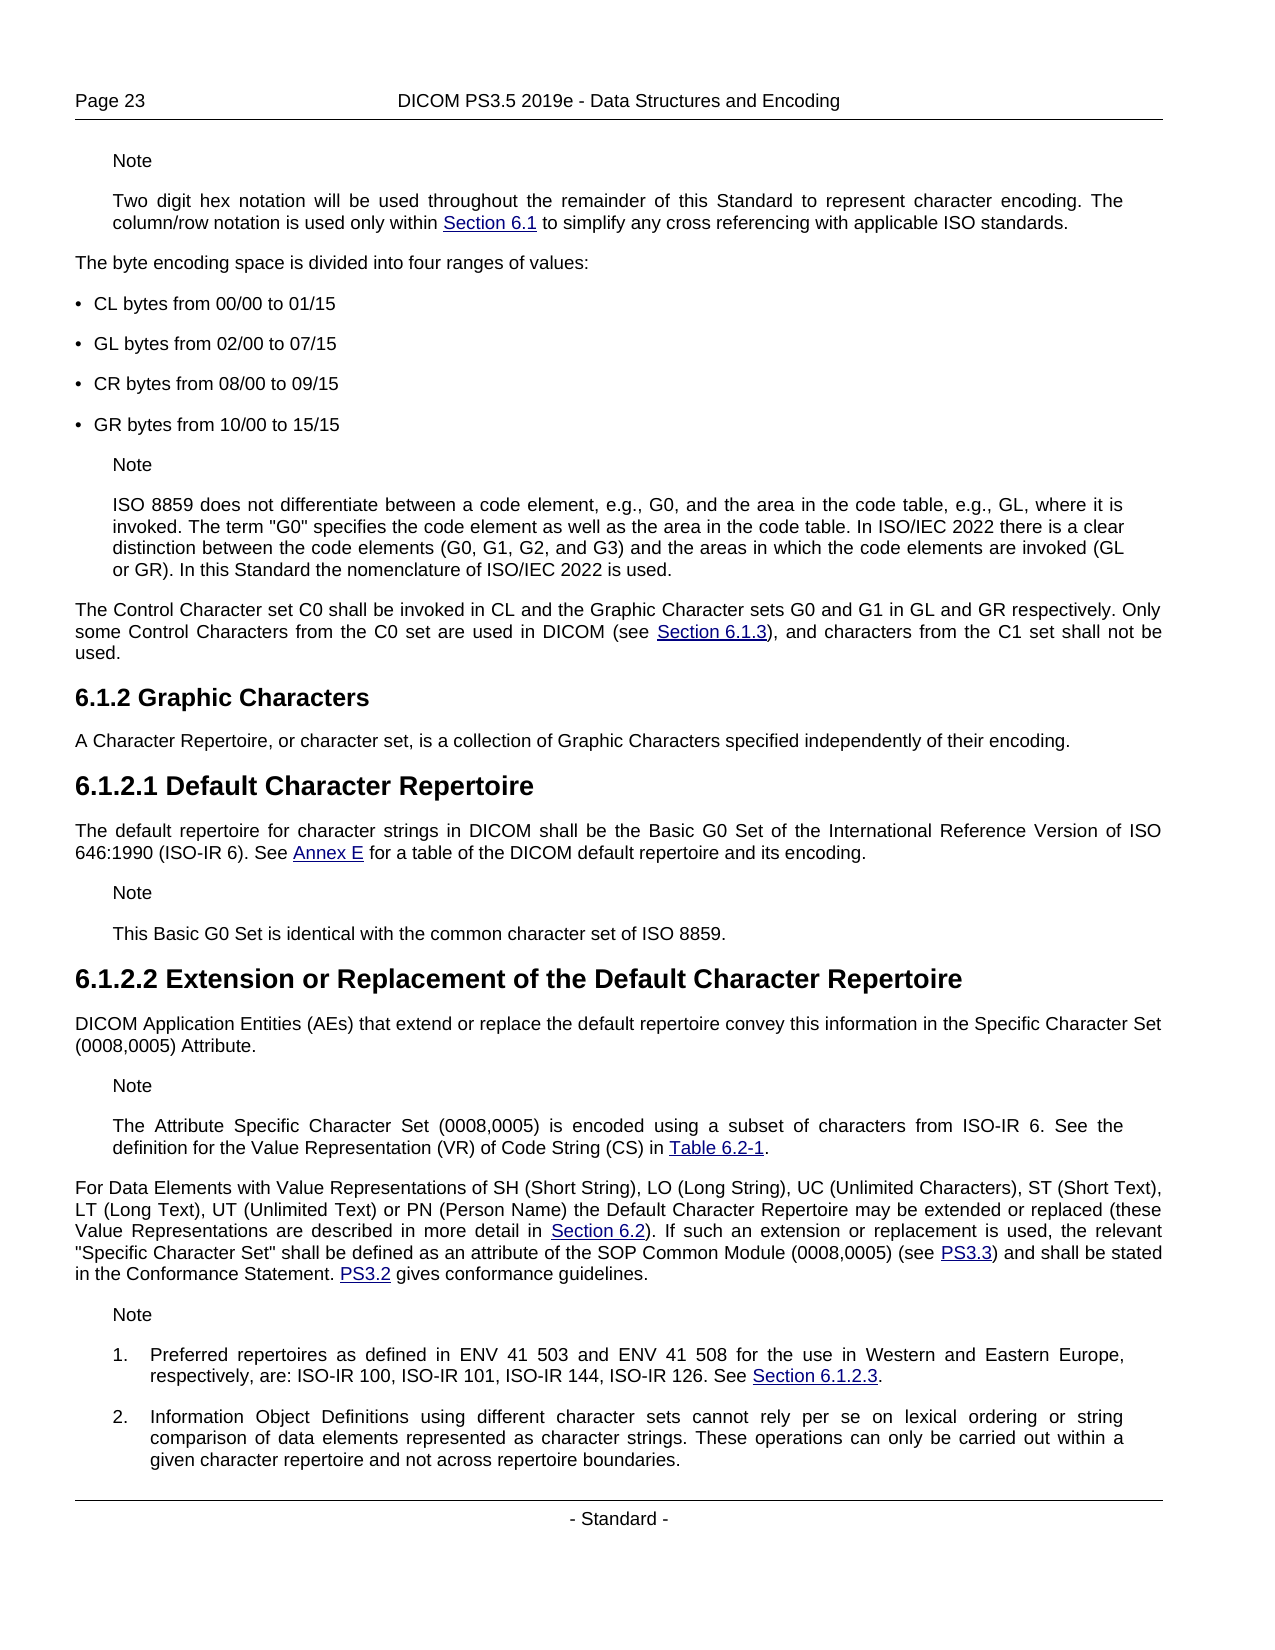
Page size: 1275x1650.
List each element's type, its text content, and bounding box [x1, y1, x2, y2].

text The Attribute Specific Character Set (0008,0005) is encoded using a subset of characters from ISO-IR 6. See the definition for the Value Representation (VR) of Code String (CS) in Table 6.2-1. [112, 1115, 1125, 1158]
text The Control Character set C0 shall be invoked in CL and the Graphic Character sets G0 and G1 in GL and GR respectively. Only some Control Characters from the C0 set are used in DICOM (see Section 6.1.3), and characters from the C1 set shall not be used. [75, 599, 1162, 664]
text • CL bytes from 00/00 to 01/15 [75, 292, 1162, 314]
text 6.1.2.1 Default Character Repertoire [75, 770, 1162, 802]
text 1. Preferred repertoires as defined in ENV 41 503 and ENV 41 508 for the use in Western and Eastern Europe, respectively, are: ISO-IR 100, ISO-IR 101, ISO-IR 144, ISO-IR 126. See Section 6.1.2.3. [112, 1344, 1125, 1387]
text 6.1.2 Graphic Characters [75, 682, 1162, 711]
text DICOM Application Entities (AEs) that extend or replace the default repertoire convey this information in the Specific Character Set (0008,0005) Attribute. [75, 1013, 1162, 1056]
text • GL bytes from 02/00 to 07/15 [75, 333, 1162, 354]
text A Character Repertoire, or character set, is a collection of Graphic Characters specified independently of their encoding. [75, 730, 1162, 752]
text For Data Elements with Value Representations of SH (Short String), LO (Long String), UC (Unlimited Characters), ST (Short Text), LT (Long Text), UT (Unlimited Text) or PN (Person Name) the Default Character Repertoire may be extended or replaced (these Value Representations are described in more detail in Section 6.2). If such an extension or replacement is used, the relevant "Specific Character Set" shall be defined as an attribute of the SOP Common Module (0008,0005) (see PS3.3) and shall be stated in the Conformance Statement. PS3.2 gives conformance guidelines. [75, 1177, 1162, 1285]
text • GR bytes from 10/00 to 15/15 [75, 413, 1162, 435]
text The default repertoire for character strings in DICOM shall be the Basic G0 Set of the International Reference Version of ISO 646:1990 (ISO-IR 6). See Annex E for a table of the DICOM default repertoire and its encoding. [75, 820, 1162, 863]
text • CR bytes from 08/00 to 09/15 [75, 373, 1162, 395]
text Note [112, 150, 1125, 172]
text Note [112, 882, 1125, 904]
text The byte encoding space is divided into four ranges of values: [75, 252, 1162, 274]
text Note [112, 1303, 1125, 1325]
text Two digit hex notation will be used throughout the remainder of this Standard to represent character encoding. The column/row notation is used only within Section 6.1 to simplify any cross referencing with applicable ISO standards. [112, 190, 1125, 233]
text 2. Information Object Definitions using different character sets cannot rely per se on lexical ordering or string comparison of data elements represented as character strings. These operations can only be carried out within a given character repertoire and not across repertoire boundaries. [112, 1406, 1125, 1470]
text ISO 8859 does not differentiate between a code element, e.g., G0, and the area in the code table, e.g., GL, where it is invoked. The term "G0" specifies the code element as well as the area in the code table. In ISO/IEC 2022 there is a clear distinction between the code elements (G0, G1, G2, and G3) and the areas in which the code elements are invoked (GL or GR). In this Standard the nomenclature of ISO/IEC 2022 is used. [112, 494, 1125, 580]
text Note [112, 454, 1125, 475]
text 6.1.2.2 Extension or Replacement of the Default Character Repertoire [75, 963, 1162, 994]
text This Basic G0 Set is identical with the common character set of ISO 8859. [112, 922, 1125, 944]
text Note [112, 1075, 1125, 1096]
